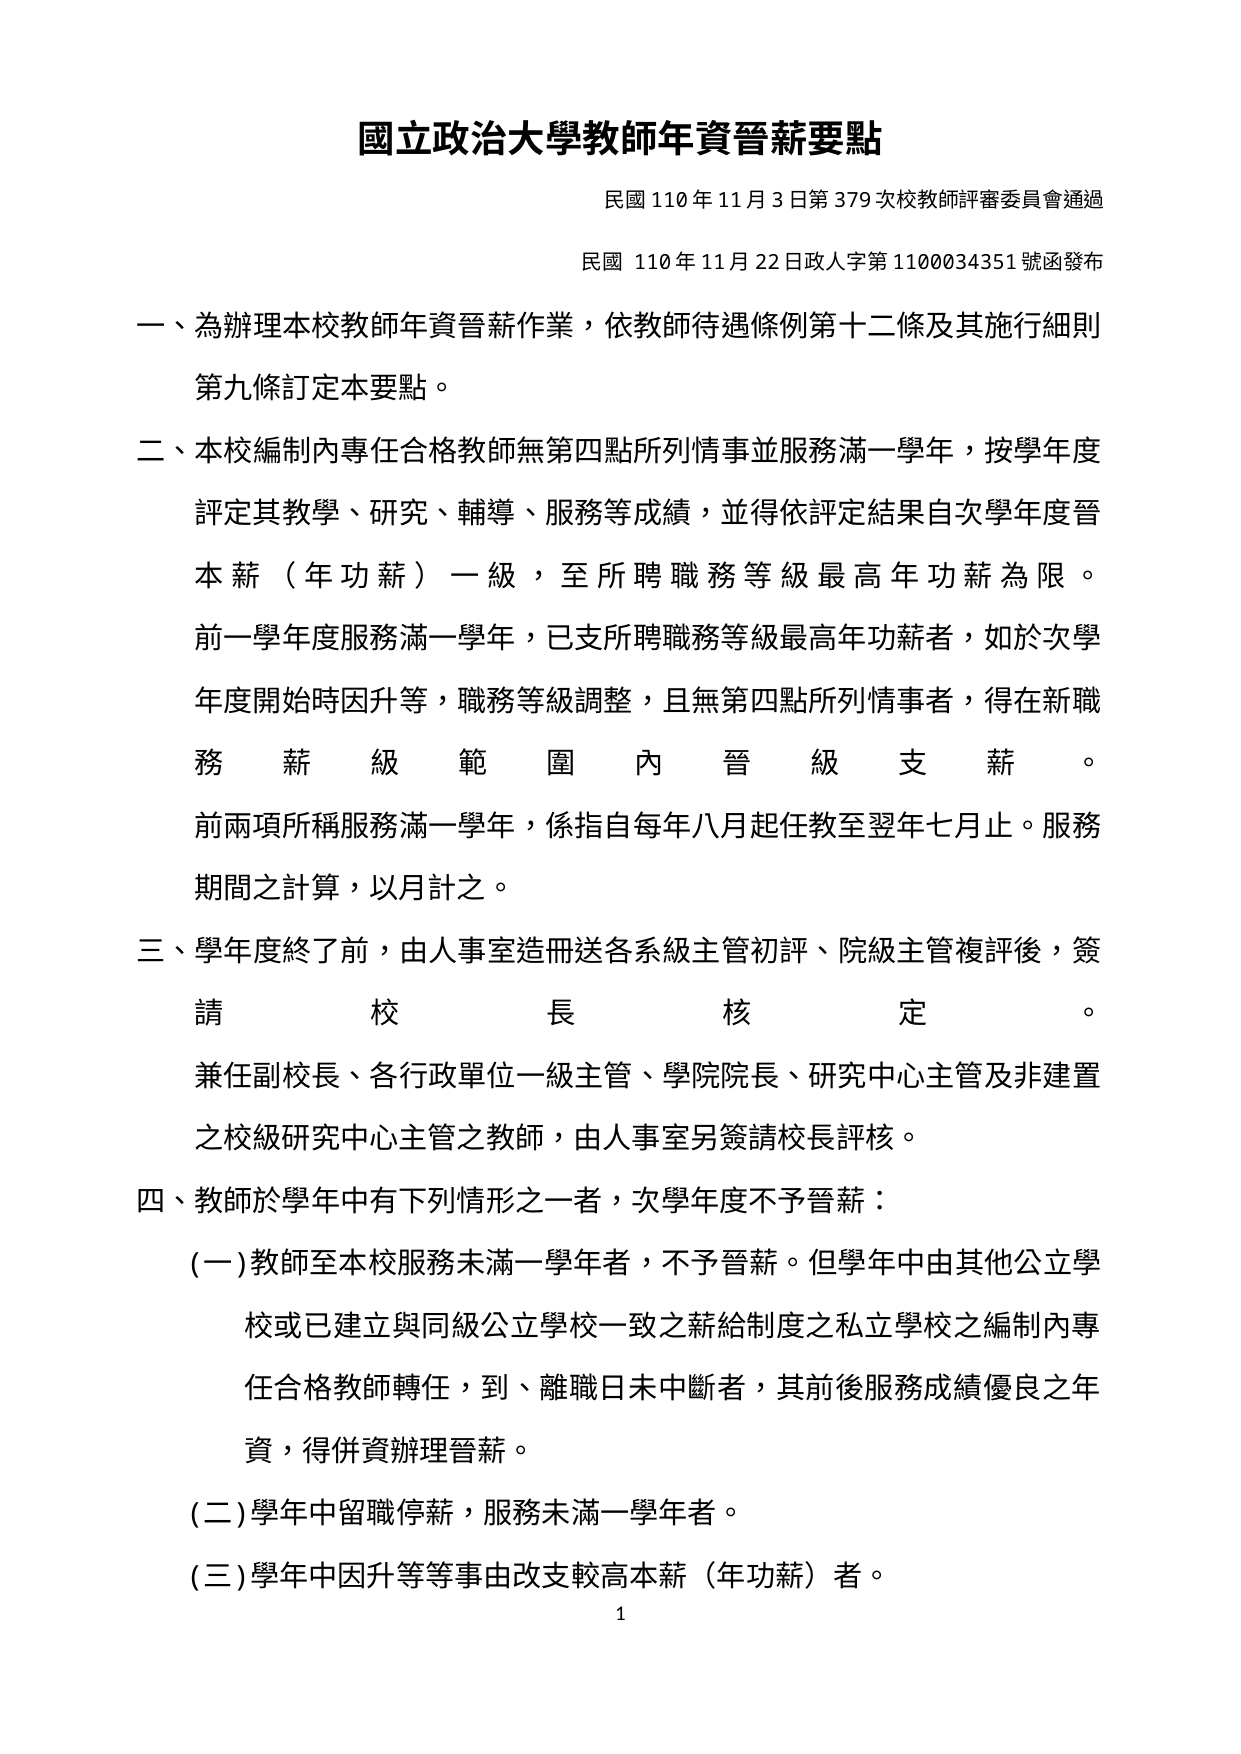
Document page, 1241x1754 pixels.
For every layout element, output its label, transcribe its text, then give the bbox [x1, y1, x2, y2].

text 二、本校編制內專任合格教師無第四點所列情事並服務滿一學年，按學年度評定其教學、研究、輔導、服務等成績，並得依評定結果自次學年度晉本薪（年功薪）一級，至所聘職務等級最高年功薪為限。 前一學年度服務滿一學年，已支所聘職務等級最高年功薪者，如於次學年度開始時因升等，職務等級調整，且無第四點所列情事者，得在新職務薪級範圍內晉級支薪。 前兩項所稱服務滿一學年，係指自每年八月起任教至翌年七月止。服務期間之計算，以月計之。 [136, 407, 1104, 907]
text 三、學年度終了前，由人事室造冊送各系級主管初評、院級主管複評後，簽請校長核定。 兼任副校長、各行政單位一級主管、學院院長、研究中心主管及非建置之校級研究中心主管之教師，由人事室另簽請校長評核。 [136, 907, 1104, 1157]
text (三)學年中因升等等事由改支較高本薪（年功薪）者。 [186, 1532, 1104, 1594]
text (一)教師至本校服務未滿一學年者，不予晉薪。但學年中由其他公立學校或已建立與同級公立學校一致之薪給制度之私立學校之編制內專任合格教師轉任，到、離職日未中斷者，其前後服務成績優良之年資，得併資辦理晉薪。 [186, 1219, 1104, 1469]
text 四、教師於學年中有下列情形之一者，次學年度不予晉薪： [136, 1157, 1104, 1219]
text 國立政治大學教師年資晉薪要點 [136, 94, 1104, 157]
text 一、為辦理本校教師年資晉薪作業，依教師待遇條例第十二條及其施行細則第九條訂定本要點。 [136, 282, 1104, 407]
text (二)學年中留職停薪，服務未滿一學年者。 [186, 1469, 1104, 1532]
text 民國 110年11月22日政人字第1100034351號函發布 [136, 219, 1104, 282]
text 民國110年11月3日第379次校教師評審委員會通過 [136, 157, 1104, 219]
